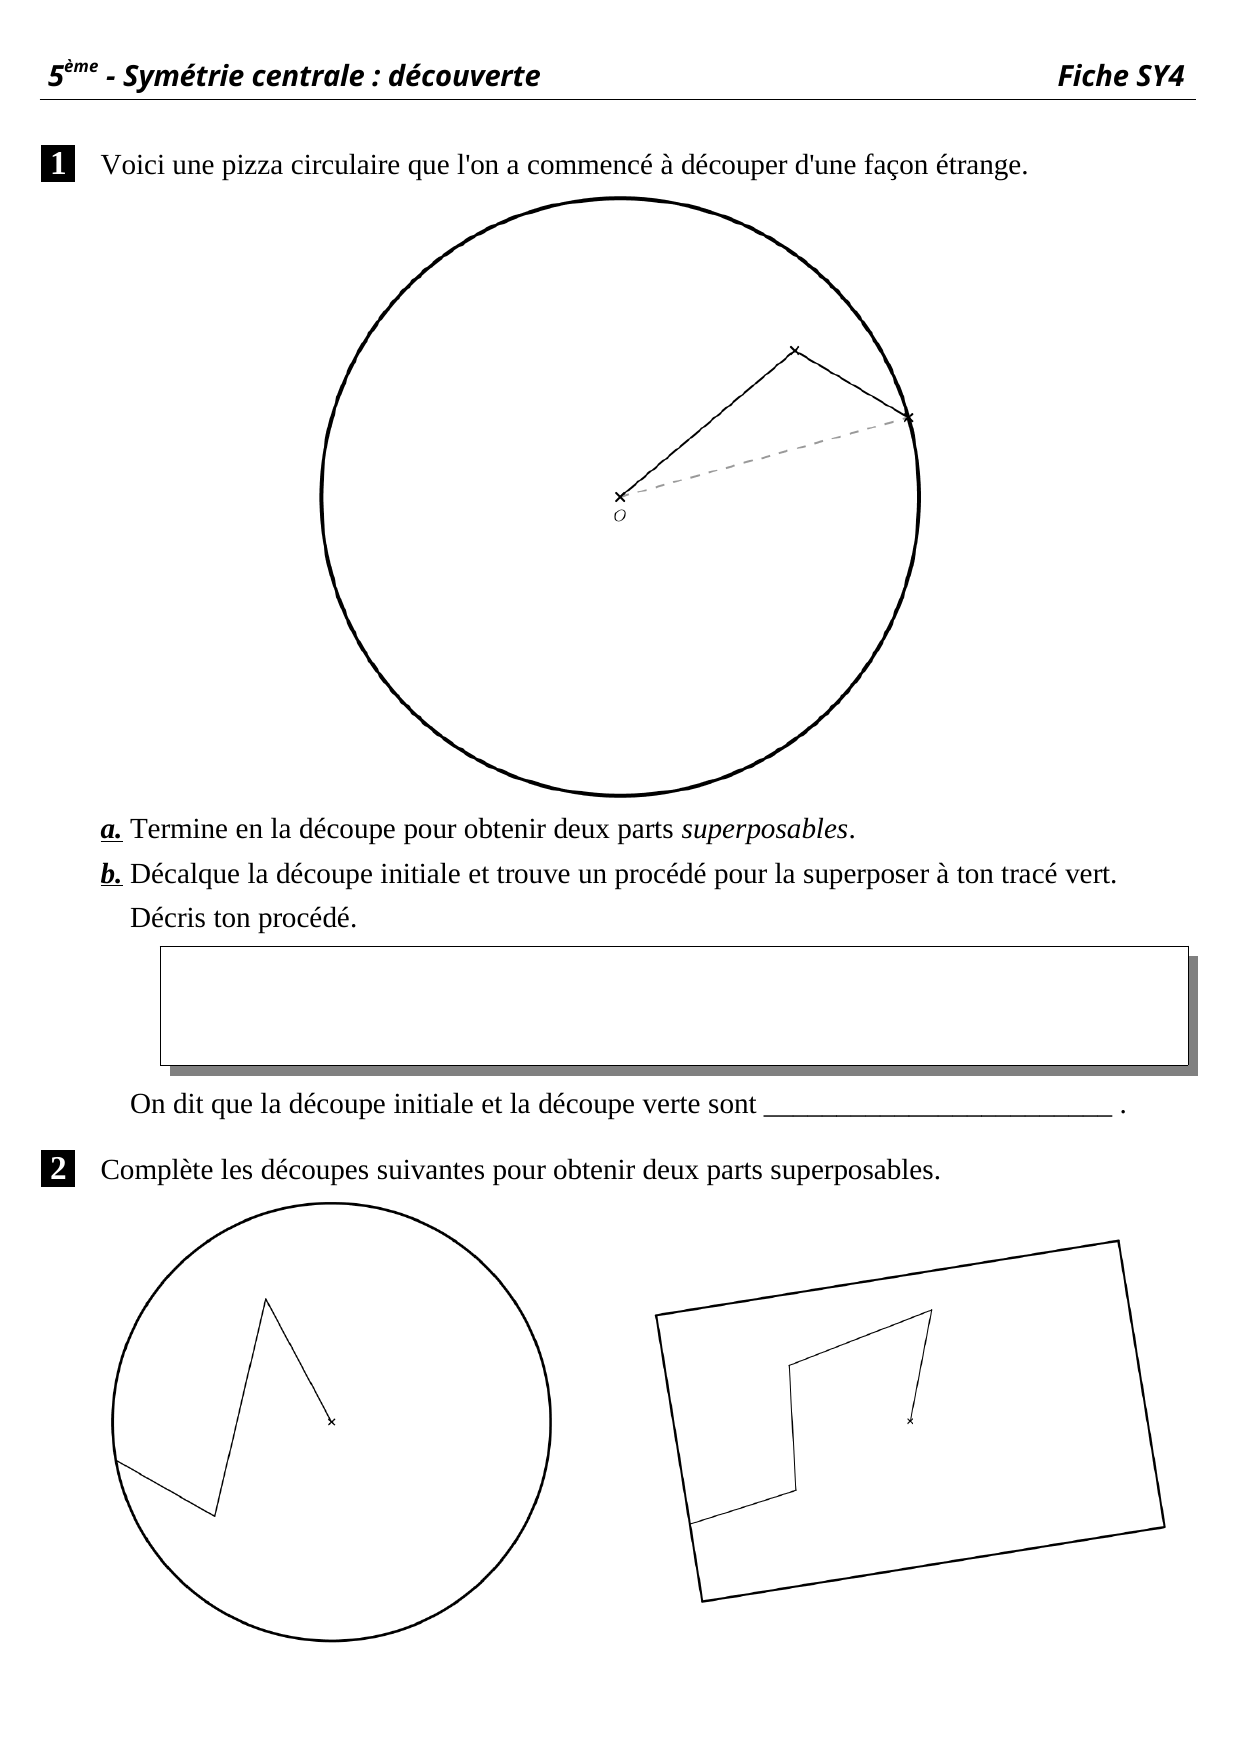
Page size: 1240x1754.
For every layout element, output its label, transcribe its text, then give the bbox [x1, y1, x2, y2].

text 2 Complète les découpes suivantes pour obtenir deux parts superposables. [41, 1149, 1198, 1187]
text a. Termine en la découpe pour obtenir deux parts superposables. [100, 813, 1198, 845]
picture [314, 193, 926, 801]
text 1 Voici une pizza circulaire que l'on a commencé à découper d'une façon étrange. [41, 145, 1198, 182]
text On dit que la découpe initiale et la découpe verte sont ________________________ . [100, 1088, 1198, 1120]
text Décris ton procédé. [100, 901, 1198, 934]
table_header [620, 1187, 1198, 1644]
text b. Décalque la découpe initiale et trouve un procédé pour la superposer à ton tracé vert. [100, 857, 1198, 889]
picture [106, 1198, 555, 1645]
table_header [41, 1187, 620, 1644]
picture [652, 1238, 1167, 1605]
